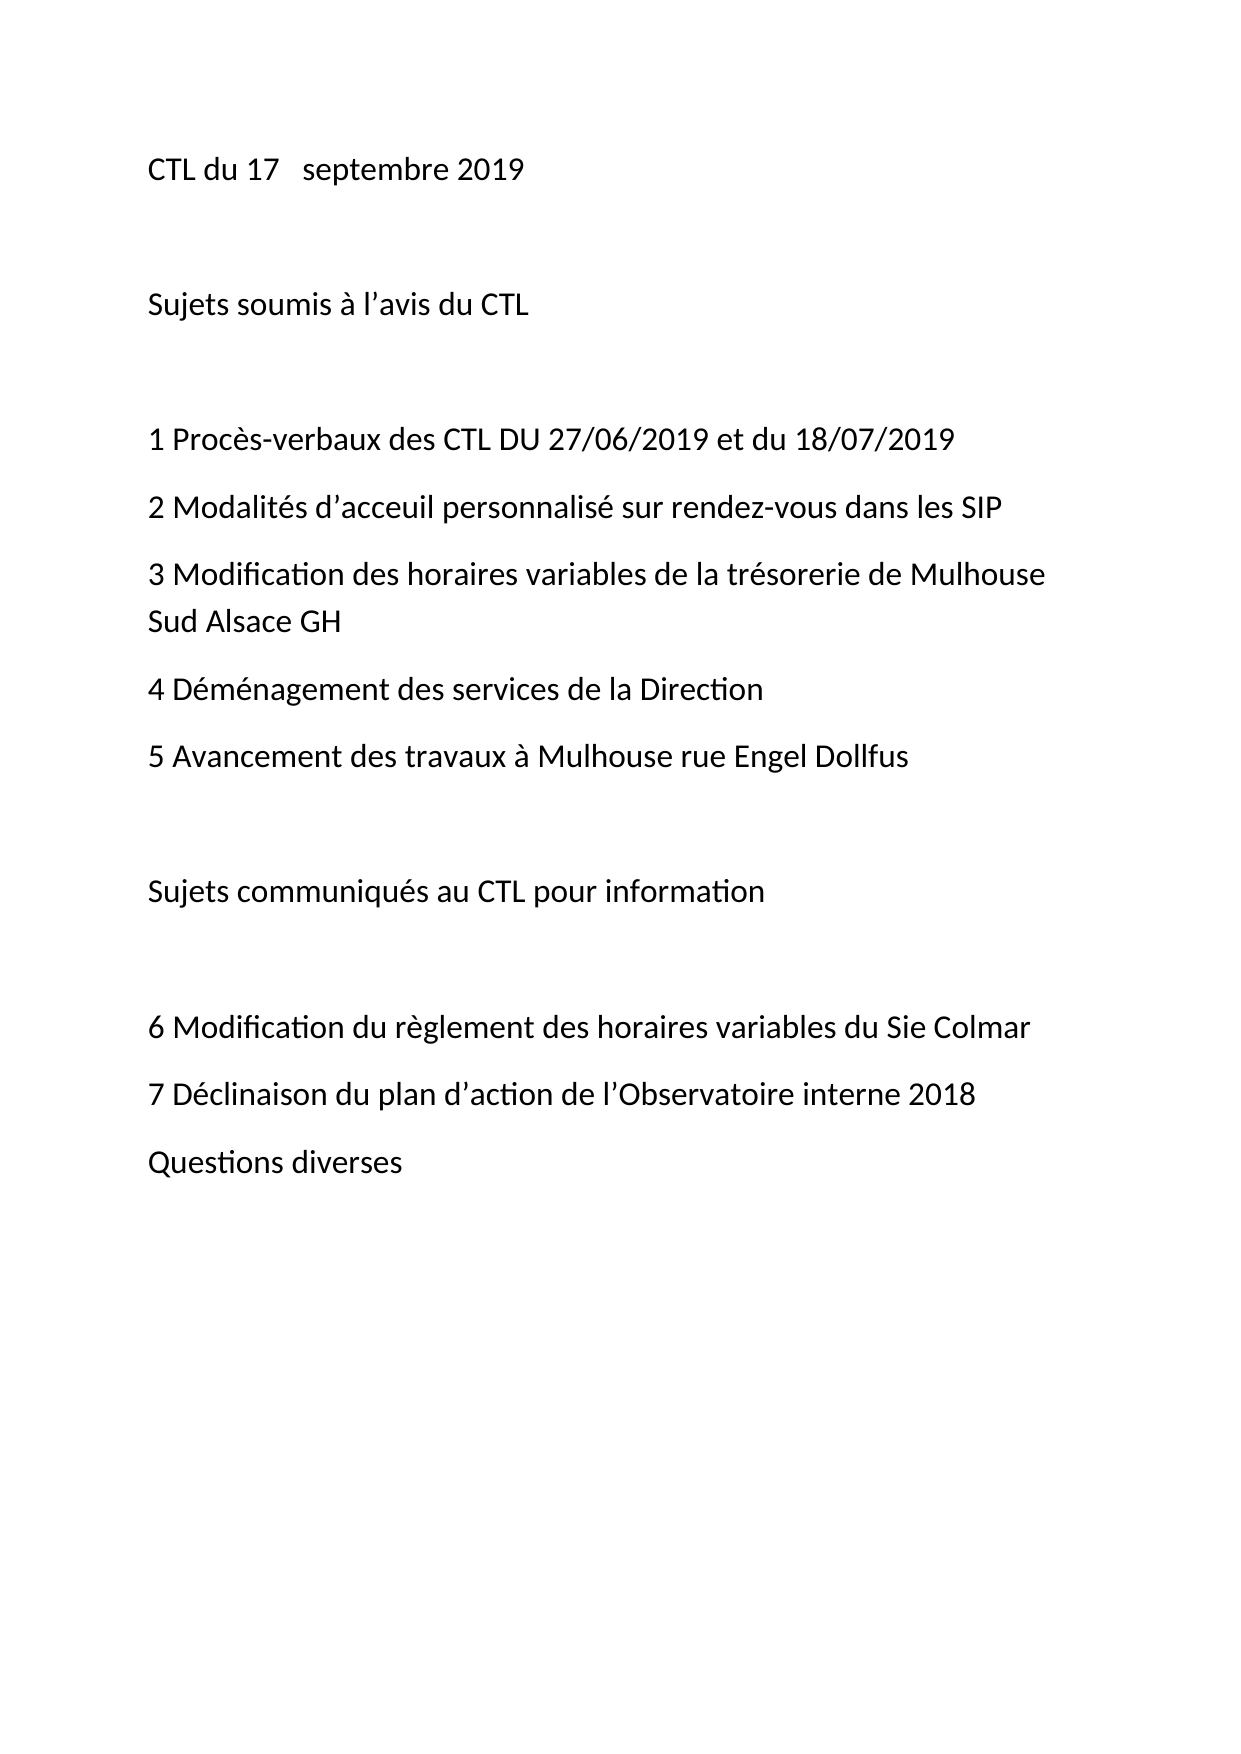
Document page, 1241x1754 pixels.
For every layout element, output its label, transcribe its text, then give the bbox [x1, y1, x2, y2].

text 6 Modification du règlement des horaires variables du Sie Colmar [148, 1006, 1093, 1046]
text Questions diverses [148, 1141, 1093, 1182]
text CTL du 17 septembre 2019 [148, 148, 1093, 188]
text 1 Procès-verbaux des CTL DU 27/06/2019 et du 18/07/2019 [148, 418, 1093, 459]
text 7 Déclinaison du plan d’action de l’Observatoire interne 2018 [148, 1073, 1093, 1114]
text Sujets soumis à l’avis du CTL [148, 283, 1093, 323]
text 2 Modalités d’acceuil personnalisé sur rendez-vous dans les SIP [148, 486, 1093, 526]
text 5 Avancement des travaux à Mulhouse rue Engel Dollfus [148, 735, 1093, 776]
text 3 Modification des horaires variables de la trésorerie de Mulhouse Sud Alsace GH [148, 553, 1093, 641]
text 4 Déménagement des services de la Direction [148, 668, 1093, 708]
text Sujets communiqués au CTL pour information [148, 870, 1093, 911]
